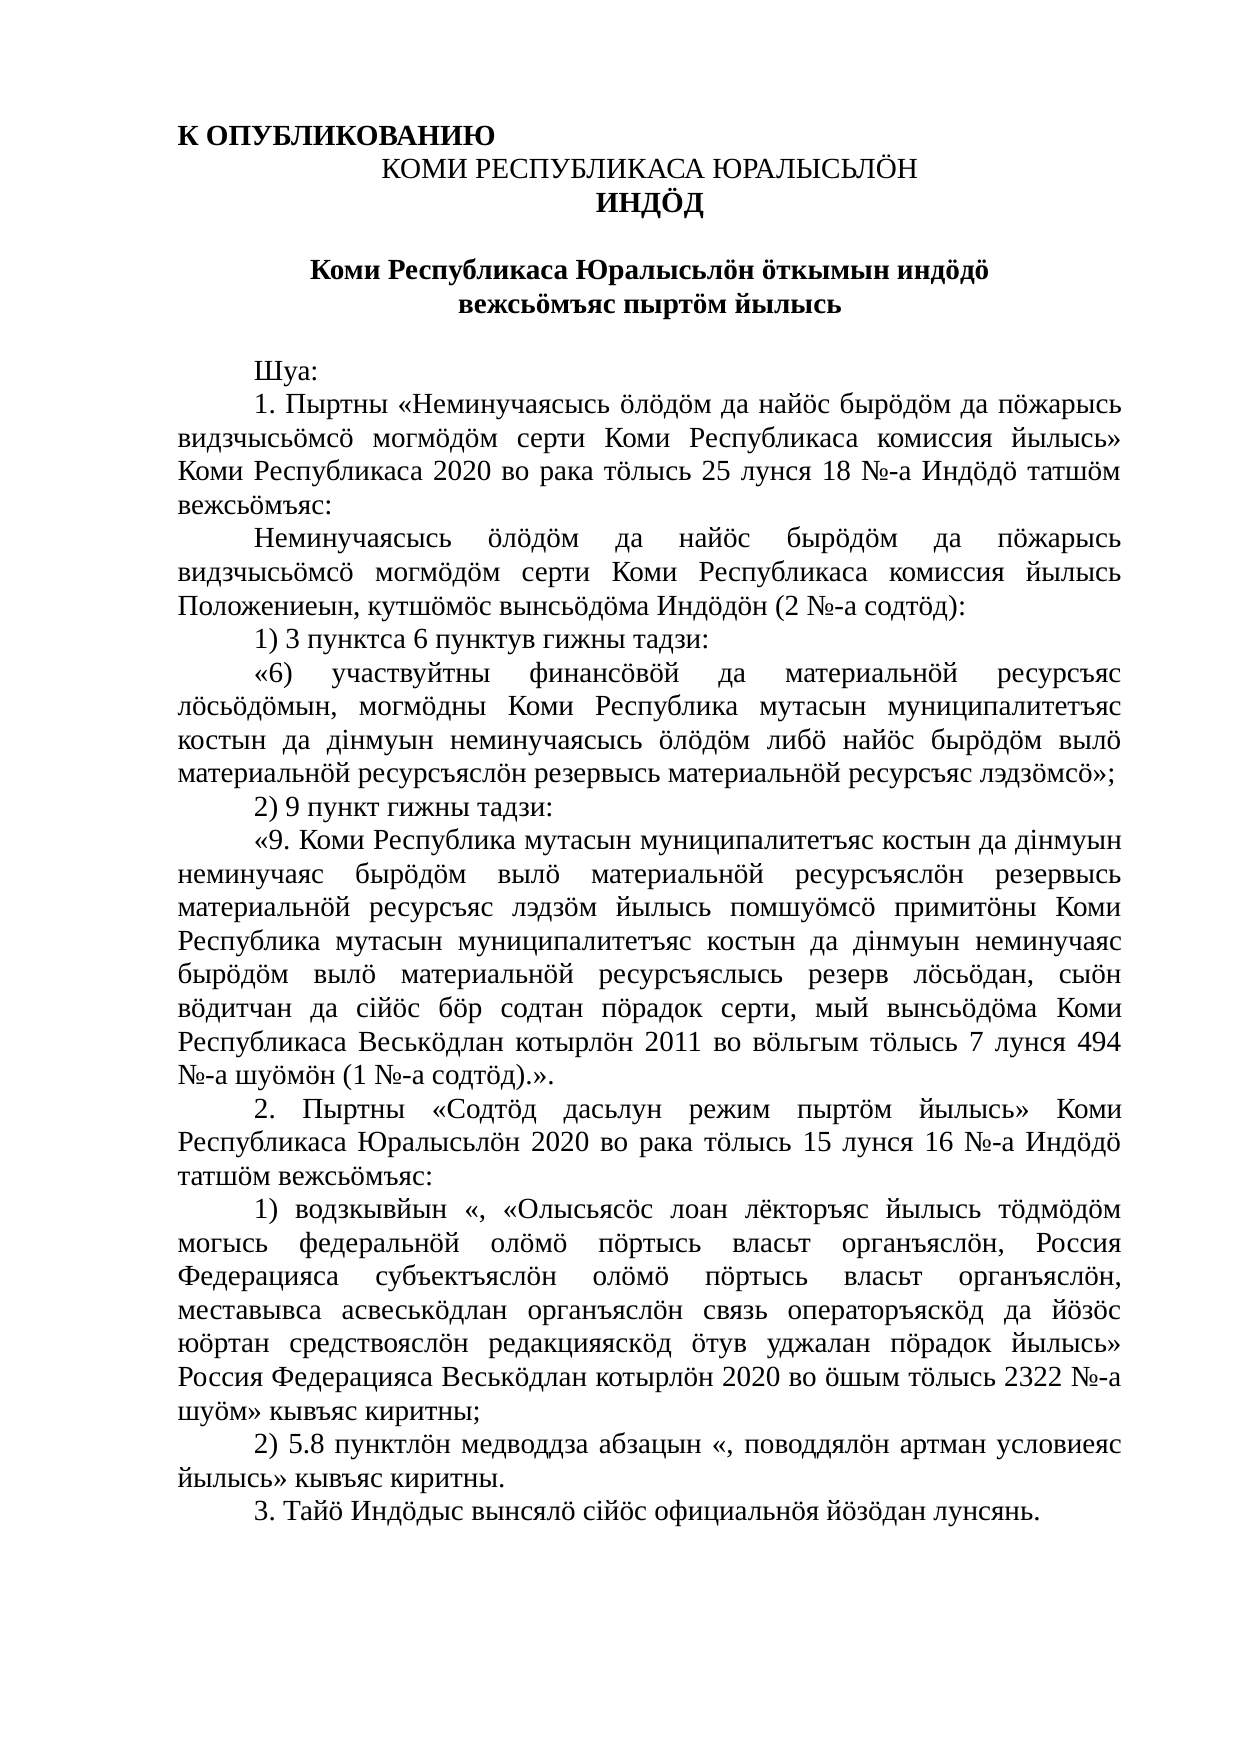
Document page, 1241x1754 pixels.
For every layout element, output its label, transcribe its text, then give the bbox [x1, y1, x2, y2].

text 3. Тайӧ Индӧдыс вынсялӧ сійӧс официальнӧя йӧзӧдан лунсянь. [177, 1493, 1122, 1527]
text 1) водзкывйын «, «Олысьясӧс лоан лёкторъяс йылысь тӧдмӧдӧм могысь федеральнӧй олӧмӧ пӧртысь власьт органъяслӧн, Россия Федерацияса субъектъяслӧн олӧмӧ пӧртысь власьт органъяслӧн, меставывса асвеськӧдлан органъяслӧн связь операторъяскӧд да йӧзӧс юӧртан средствояслӧн редакцияяскӧд ӧтув уджалан пӧрадок йылысь» Россия Федерацияса Веськӧдлан котырлӧн 2020 во ӧшым тӧлысь 2322 №-а шуӧм» кывъяс киритны; [177, 1191, 1122, 1426]
text 2. Пыртны «Содтӧд дасьлун режим пыртӧм йылысь» Коми Республикаса Юралысьлӧн 2020 во рака тӧлысь 15 лунся 16 №-а Индӧдӧ татшӧм вежсьӧмъяс: [177, 1091, 1122, 1191]
text 1. Пыртны «Неминучаясысь ӧлӧдӧм да найӧс бырӧдӧм да пӧжарысь видзчысьӧмсӧ могмӧдӧм серти Коми Республикаса комиссия йылысь» Коми Республикаса 2020 во рака тӧлысь 25 лунся 18 №-а Индӧдӧ татшӧм вежсьӧмъяс: [177, 386, 1122, 521]
text 2) 5.8 пунктлӧн медводдза абзацын «, поводдялӧн артман условиеяс йылысь» кывъяс киритны. [177, 1426, 1122, 1493]
text 1) 3 пунктса 6 пунктув гижны тадзи: [177, 621, 1122, 655]
text вежсьӧмъяс пыртӧм йылысь [177, 286, 1122, 319]
text К ОПУБЛИКОВАНИЮ [177, 118, 1122, 152]
text «6) участвуйтны финансӧвӧй да материальнӧй ресурсъяс лӧсьӧдӧмын, могмӧдны Коми Республика мутасын муниципалитетъяс костын да дінмуын неминучаясысь ӧлӧдӧм либӧ найӧс бырӧдӧм вылӧ материальнӧй ресурсъяслӧн резервысь материальнӧй ресурсъяс лэдзӧмсӧ»; [177, 655, 1122, 789]
text 2) 9 пункт гижны тадзи: [177, 789, 1122, 822]
text Неминучаясысь ӧлӧдӧм да найӧс бырӧдӧм да пӧжарысь видзчысьӧмсӧ могмӧдӧм серти Коми Республикаса комиссия йылысь Положениеын, кутшӧмӧс вынсьӧдӧма Индӧдӧн (2 №-а содтӧд): [177, 521, 1122, 621]
text Шуа: [177, 353, 1122, 386]
text ИНДӦД [177, 185, 1122, 219]
text КОМИ РЕСПУБЛИКАСА ЮРАЛЫСЬЛӦН [177, 152, 1122, 185]
text Коми Республикаса Юралысьлӧн ӧткымын индӧдӧ [177, 252, 1122, 286]
text «9. Коми Республика мутасын муниципалитетъяс костын да дінмуын неминучаяс бырӧдӧм вылӧ материальнӧй ресурсъяслӧн резервысь материальнӧй ресурсъяс лэдзӧм йылысь помшуӧмсӧ примитӧны Коми Республика мутасын муниципалитетъяс костын да дінмуын неминучаяс бырӧдӧм вылӧ материальнӧй ресурсъяслысь резерв лӧсьӧдан, сыӧн вӧдитчан да сійӧс бӧр содтан пӧрадок серти, мый вынсьӧдӧма Коми Республикаса Веськӧдлан котырлӧн 2011 во вӧльгым тӧлысь 7 лунся 494 №-а шуӧмӧн (1 №-а содтӧд).». [177, 822, 1122, 1091]
